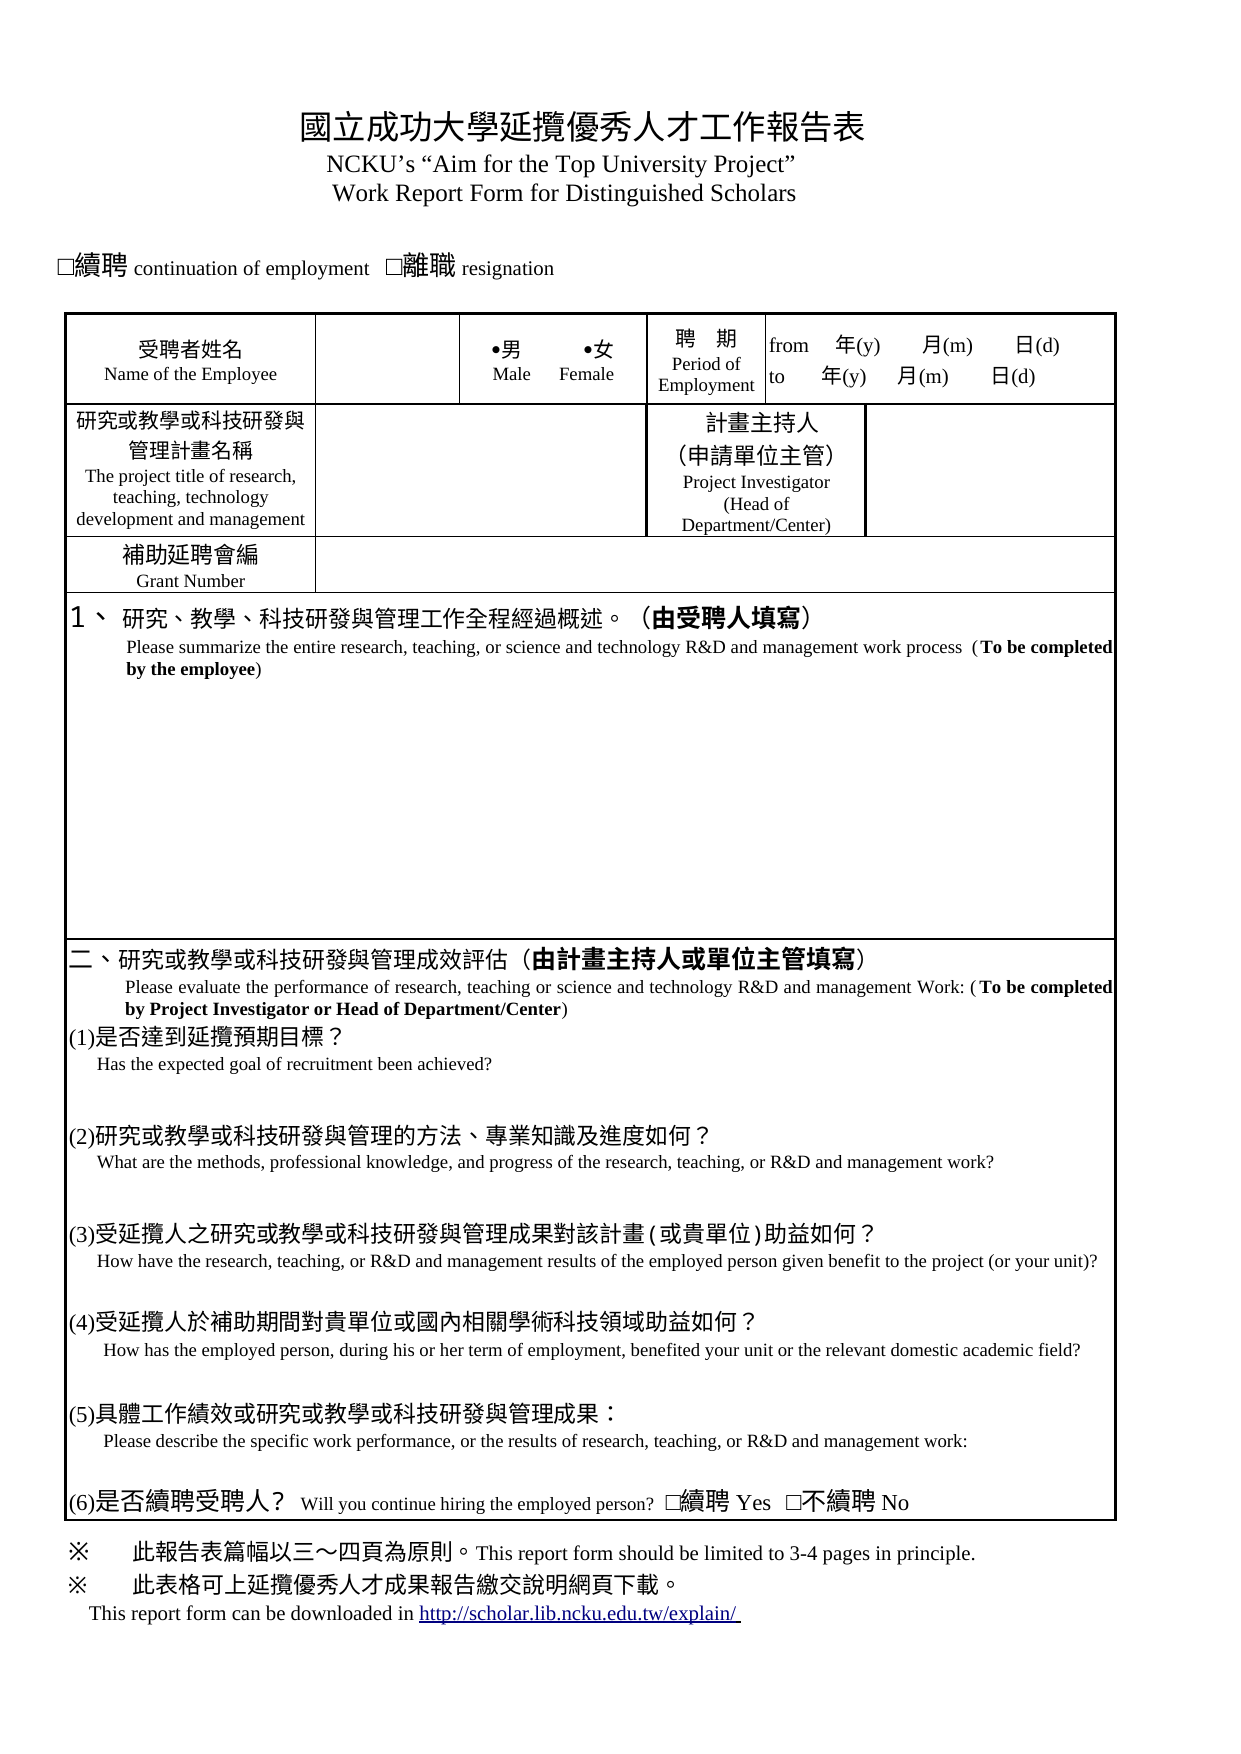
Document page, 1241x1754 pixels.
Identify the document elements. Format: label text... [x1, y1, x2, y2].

list 此報告表篇幅以三～四頁為原則。This report form should be limited to 3-4 pages in principle. [32, 1533, 1152, 1567]
table_cell 計畫主持人 （申請單位主管） Project Investigator (Head of Department/Center) [648, 405, 864, 536]
table_cell 研究或教學或科技研發與管理計畫名稱 The project title of research, teaching, technology development and management [67, 405, 315, 536]
table_header [316, 315, 459, 403]
table_header 受聘者姓名 Name of the Employee [67, 315, 315, 403]
text □續聘continuation of employment □離職resignation [0, 244, 1152, 283]
table_header 聘 期 Period of Employment [648, 315, 765, 403]
table_cell 補助延聘會編 Grant Number [67, 537, 315, 592]
table_cell 二、研究或教學或科技研發與管理成效評估（由計畫主持人或單位主管填寫） Please evaluate the performance of research, teaching or science and technology R&D and management Work: (To be completed by Project Investigator or Head of Department/Center) (1)是否達到延攬預期目標？ Has the expected goal of recruitment been achieved? (2)研究或教學或科技研發與管理的方法、專業知識及進度如何？ What are the methods, professional knowledge, and progress of the research, teaching, or R&D and management work? (3)受延攬人之研究或教學或科技研發與管理成果對該計畫(或貴單位)助益如何？ How have the research, teaching, or R&D and management results of the employed person given benefit to the project (or your unit)? (4)受延攬人於補助期間對貴單位或國內相關學術科技領域助益如何？ How has the employed person, during his or her term of employment, benefited your unit or the relevant domestic academic field? (5)具體工作績效或研究或教學或科技研發與管理成果： Please describe the specific work performance, or the results of research, teaching, or R&D and management work: (6)是否續聘受聘人? Will you continue hiring the employed person? □續聘Yes □不續聘No [67, 940, 1114, 1519]
table_cell [316, 537, 1114, 592]
table_cell [867, 405, 1114, 536]
text Work Report Form for Distinguished Scholars [0, 178, 1152, 207]
table_cell [316, 405, 645, 536]
text This report form can be downloaded in http://scholar.lib.ncku.edu.tw/explain/ [89, 1601, 1152, 1624]
list 此表格可上延攬優秀人才成果報告繳交說明網頁下載。 [32, 1567, 1152, 1601]
text 國立成功大學延攬優秀人才工作報告表 [0, 101, 1152, 149]
table_cell 研究、教學、科技研發與管理工作全程經過概述。（由受聘人填寫） Please summarize the entire research, teaching, or science and technology R&D and management work process (To be completed by the employee) [67, 593, 1114, 938]
table_header 男 女 Male Female [460, 315, 646, 403]
table_header from 年(y) 月(m) 日(d) to 年(y) 月(m) 日(d) [766, 315, 1114, 403]
text NCKU’s “Aim for the Top University Project” [0, 149, 1152, 178]
